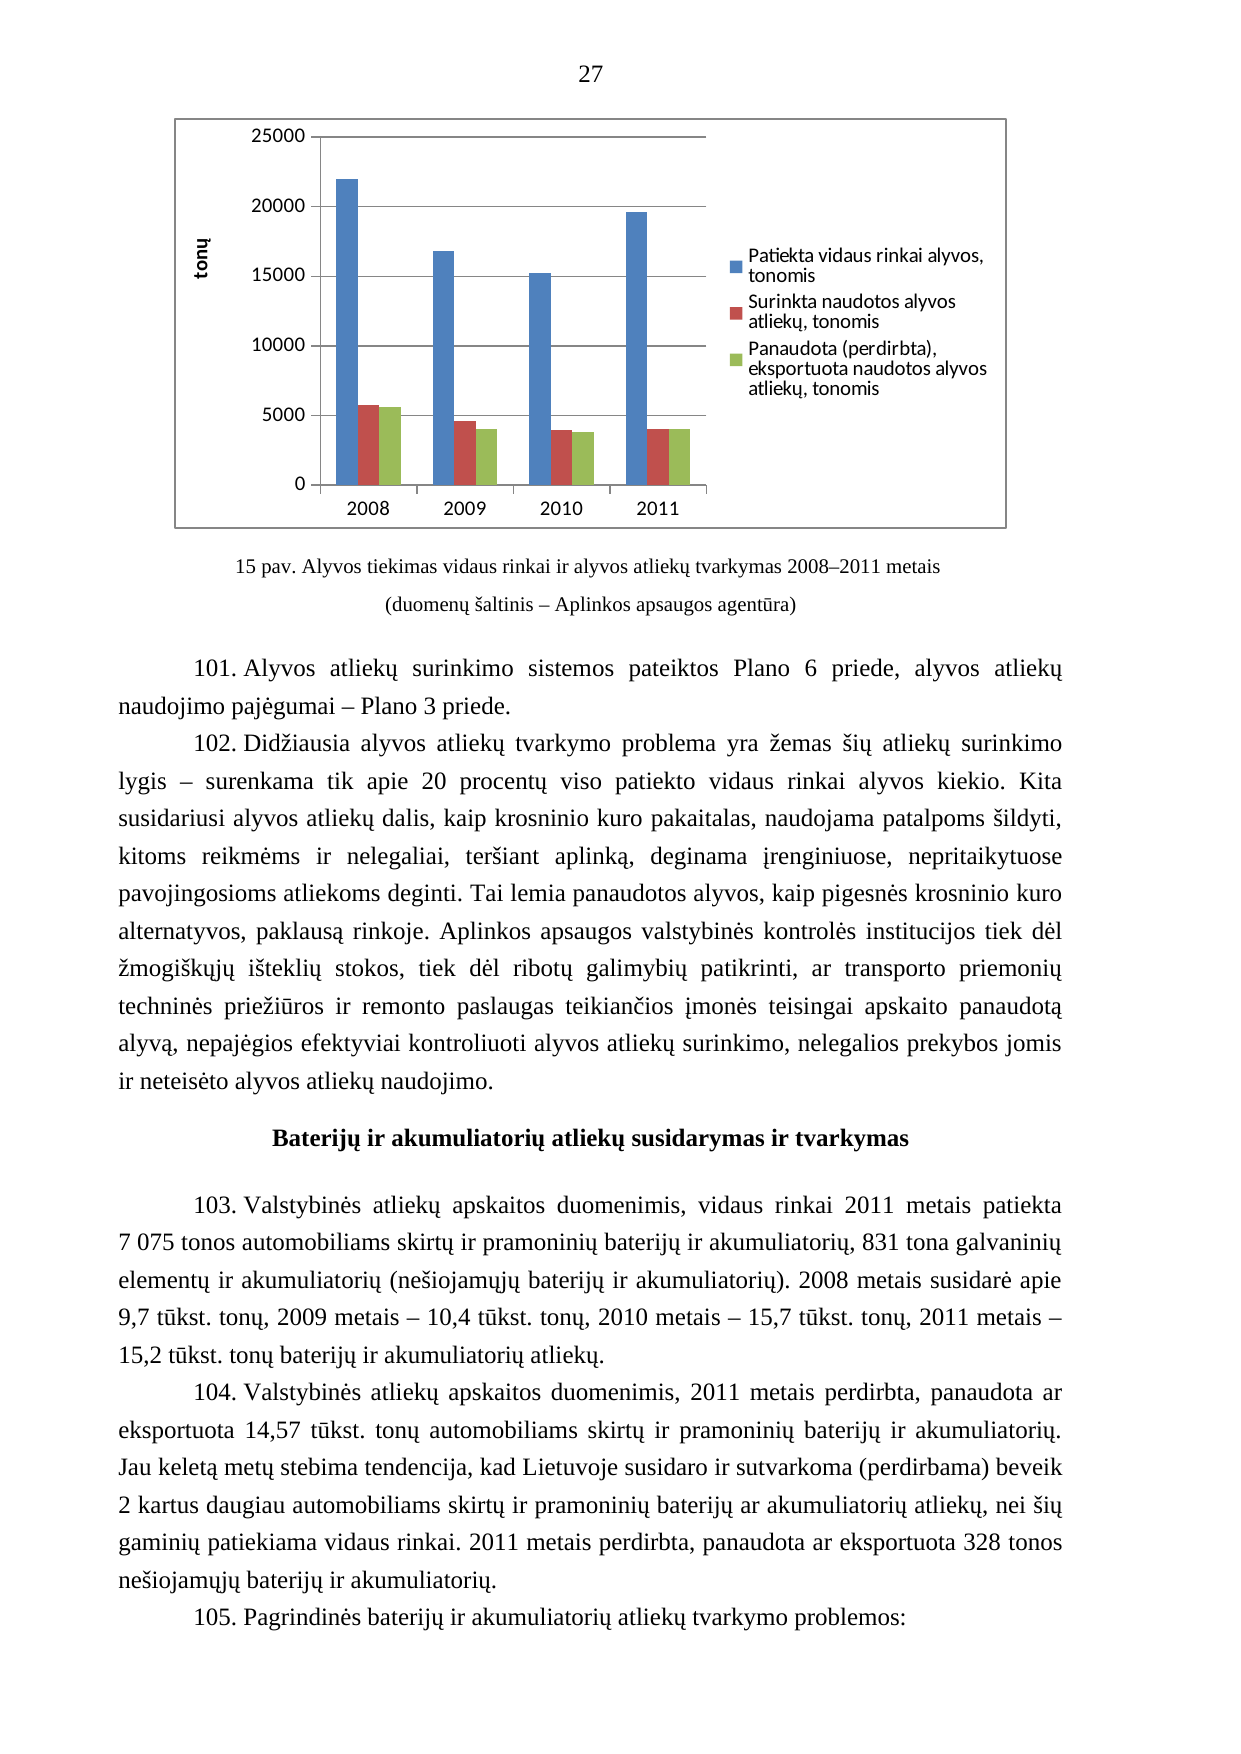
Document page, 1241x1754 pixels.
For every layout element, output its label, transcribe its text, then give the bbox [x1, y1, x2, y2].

text 102. Didžiausia alyvos atliekų tvarkymo problema yra žemas šių atliekų surinkimo lygis – surenkama tik apie 20 procentų viso patiekto vidaus rinkai alyvos kiekio. Kita susidariusi alyvos atliekų dalis, kaip krosninio kuro pakaitalas, naudojama patalpoms šildyti, kitoms reikmėms ir nelegaliai, teršiant aplinką, deginama įrenginiuose, nepritaikytuose pavojingosioms atliekoms deginti. Tai lemia panaudotos alyvos, kaip pigesnės krosninio kuro alternatyvos, paklausą rinkoje. Aplinkos apsaugos valstybinės kontrolės institucijos tiek dėl žmogiškųjų išteklių stokos, tiek dėl ribotų galimybių patikrinti, ar transporto priemonių techninės priežiūros ir remonto paslaugas teikiančios įmonės teisingai apskaito panaudotą alyvą, nepajėgios efektyviai kontroliuoti alyvos atliekų surinkimo, nelegalios prekybos jomis ir neteisėto alyvos atliekų naudojimo. [118, 720, 1063, 1095]
text 103. Valstybinės atliekų apskaitos duomenimis, vidaus rinkai 2011 metais patiekta 7 075 tonos automobiliams skirtų ir pramoninių baterijų ir akumuliatorių, 831 tona galvaninių elementų ir akumuliatorių (nešiojamųjų baterijų ir akumuliatorių). 2008 metais susidarė apie 9,7 tūkst. tonų, 2009 metais – 10,4 tūkst. tonų, 2010 metais – 15,7 tūkst. tonų, 2011 metais – 15,2 tūkst. tonų baterijų ir akumuliatorių atliekų. [118, 1181, 1063, 1368]
text 104. Valstybinės atliekų apskaitos duomenimis, 2011 metais perdirbta, panaudota ar eksportuota 14,57 tūkst. tonų automobiliams skirtų ir pramoninių baterijų ir akumuliatorių. Jau keletą metų stebima tendencija, kad Lietuvoje susidaro ir sutvarkoma (perdirbama) beveik 2 kartus daugiau automobiliams skirtų ir pramoninių baterijų ar akumuliatorių atliekų, nei šių gaminių patiekiama vidaus rinkai. 2011 metais perdirbta, panaudota ar eksportuota 328 tonos nešiojamųjų baterijų ir akumuliatorių. [118, 1368, 1063, 1593]
text Baterijų ir akumuliatorių atliekų susidarymas ir tvarkymas [118, 1123, 1063, 1152]
text 15 pav. Alyvos tiekimas vidaus rinkai ir alyvos atliekų tvarkymas 2008–2011 metais (duomenų šaltinis – Aplinkos apsaugos agentūra) [118, 541, 1063, 616]
text 101. Alyvos atliekų surinkimo sistemos pateiktos Plano 6 priede, alyvos atliekų naudojimo pajėgumai – Plano 3 priede. [118, 645, 1063, 720]
text 105. Pagrindinės baterijų ir akumuliatorių atliekų tvarkymo problemos: [118, 1593, 1063, 1631]
